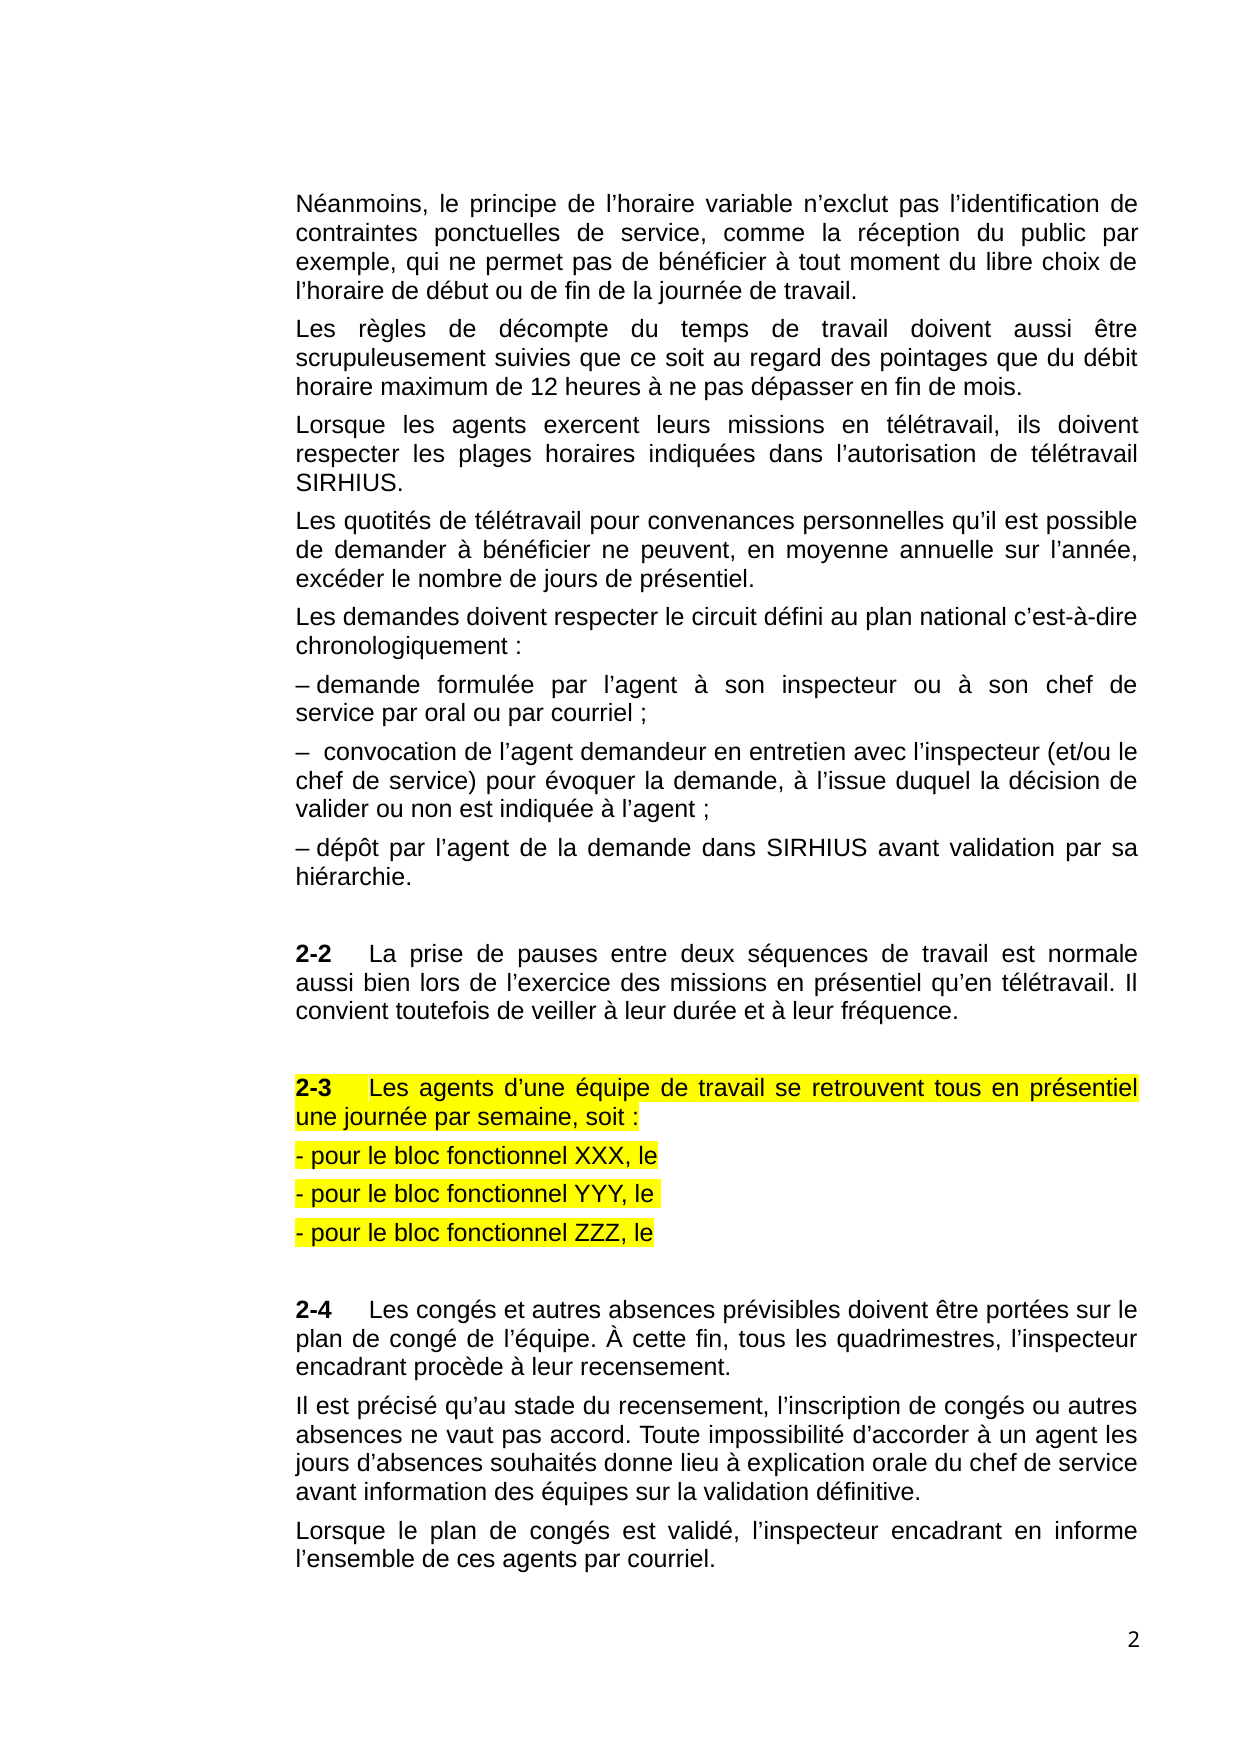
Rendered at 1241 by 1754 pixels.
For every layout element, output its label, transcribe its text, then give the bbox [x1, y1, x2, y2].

text Les demandes doivent respecter le circuit défini au plan national c’est-à-dire chronologiquement : [295, 602, 1139, 660]
text 2-3 Les agents d’une équipe de travail se retrouvent tous en présentiel une journée par semaine, soit : [295, 1073, 1139, 1131]
text – demande formulée par l’agent à son inspecteur ou à son chef de service par oral ou par courriel ; [295, 670, 1139, 727]
text Néanmoins, le principe de l’horaire variable n’exclut pas l’identification de contraintes ponctuelles de service, comme la réception du public par exemple, qui ne permet pas de bénéficier à tout moment du libre choix de l’horaire de début ou de fin de la journée de travail. [295, 189, 1139, 304]
text – dépôt par l’agent de la demande dans SIRHIUS avant validation par sa hiérarchie. [295, 833, 1139, 891]
text 2-2 La prise de pauses entre deux séquences de travail est normale aussi bien lors de l’exercice des missions en présentiel qu’en télétravail. Il convient toutefois de veiller à leur durée et à leur fréquence. [295, 939, 1139, 1025]
text Lorsque les agents exercent leurs missions en télétravail, ils doivent respecter les plages horaires indiquées dans l’autorisation de télétravail SIRHIUS. [295, 410, 1139, 497]
text Les règles de décompte du temps de travail doivent aussi être scrupuleusement suivies que ce soit au regard des pointages que du débit horaire maximum de 12 heures à ne pas dépasser en fin de mois. [295, 314, 1139, 401]
text - pour le bloc fonctionnel XXX, le [295, 1141, 1139, 1169]
text Les quotités de télétravail pour convenances personnelles qu’il est possible de demander à bénéficier ne peuvent, en moyenne annuelle sur l’année, excéder le nombre de jours de présentiel. [295, 506, 1139, 593]
text Il est précisé qu’au stade du recensement, l’inscription de congés ou autres absences ne vaut pas accord. Toute impossibilité d’accorder à un agent les jours d’absences souhaités donne lieu à explication orale du chef de service avant information des équipes sur la validation définitive. [295, 1391, 1139, 1506]
text Lorsque le plan de congés est validé, l’inspecteur encadrant en informe l’ensemble de ces agents par courriel. [295, 1516, 1139, 1573]
text 2-4 Les congés et autres absences prévisibles doivent être portées sur le plan de congé de l’équipe. À cette fin, tous les quadrimestres, l’inspecteur encadrant procède à leur recensement. [295, 1295, 1139, 1381]
text - pour le bloc fonctionnel YYY, le [295, 1179, 1139, 1208]
text – convocation de l’agent demandeur en entretien avec l’inspecteur (et/ou le chef de service) pour évoquer la demande, à l’issue duquel la décision de valider ou non est indiquée à l’agent ; [295, 737, 1139, 823]
text - pour le bloc fonctionnel ZZZ, le [295, 1218, 1139, 1247]
